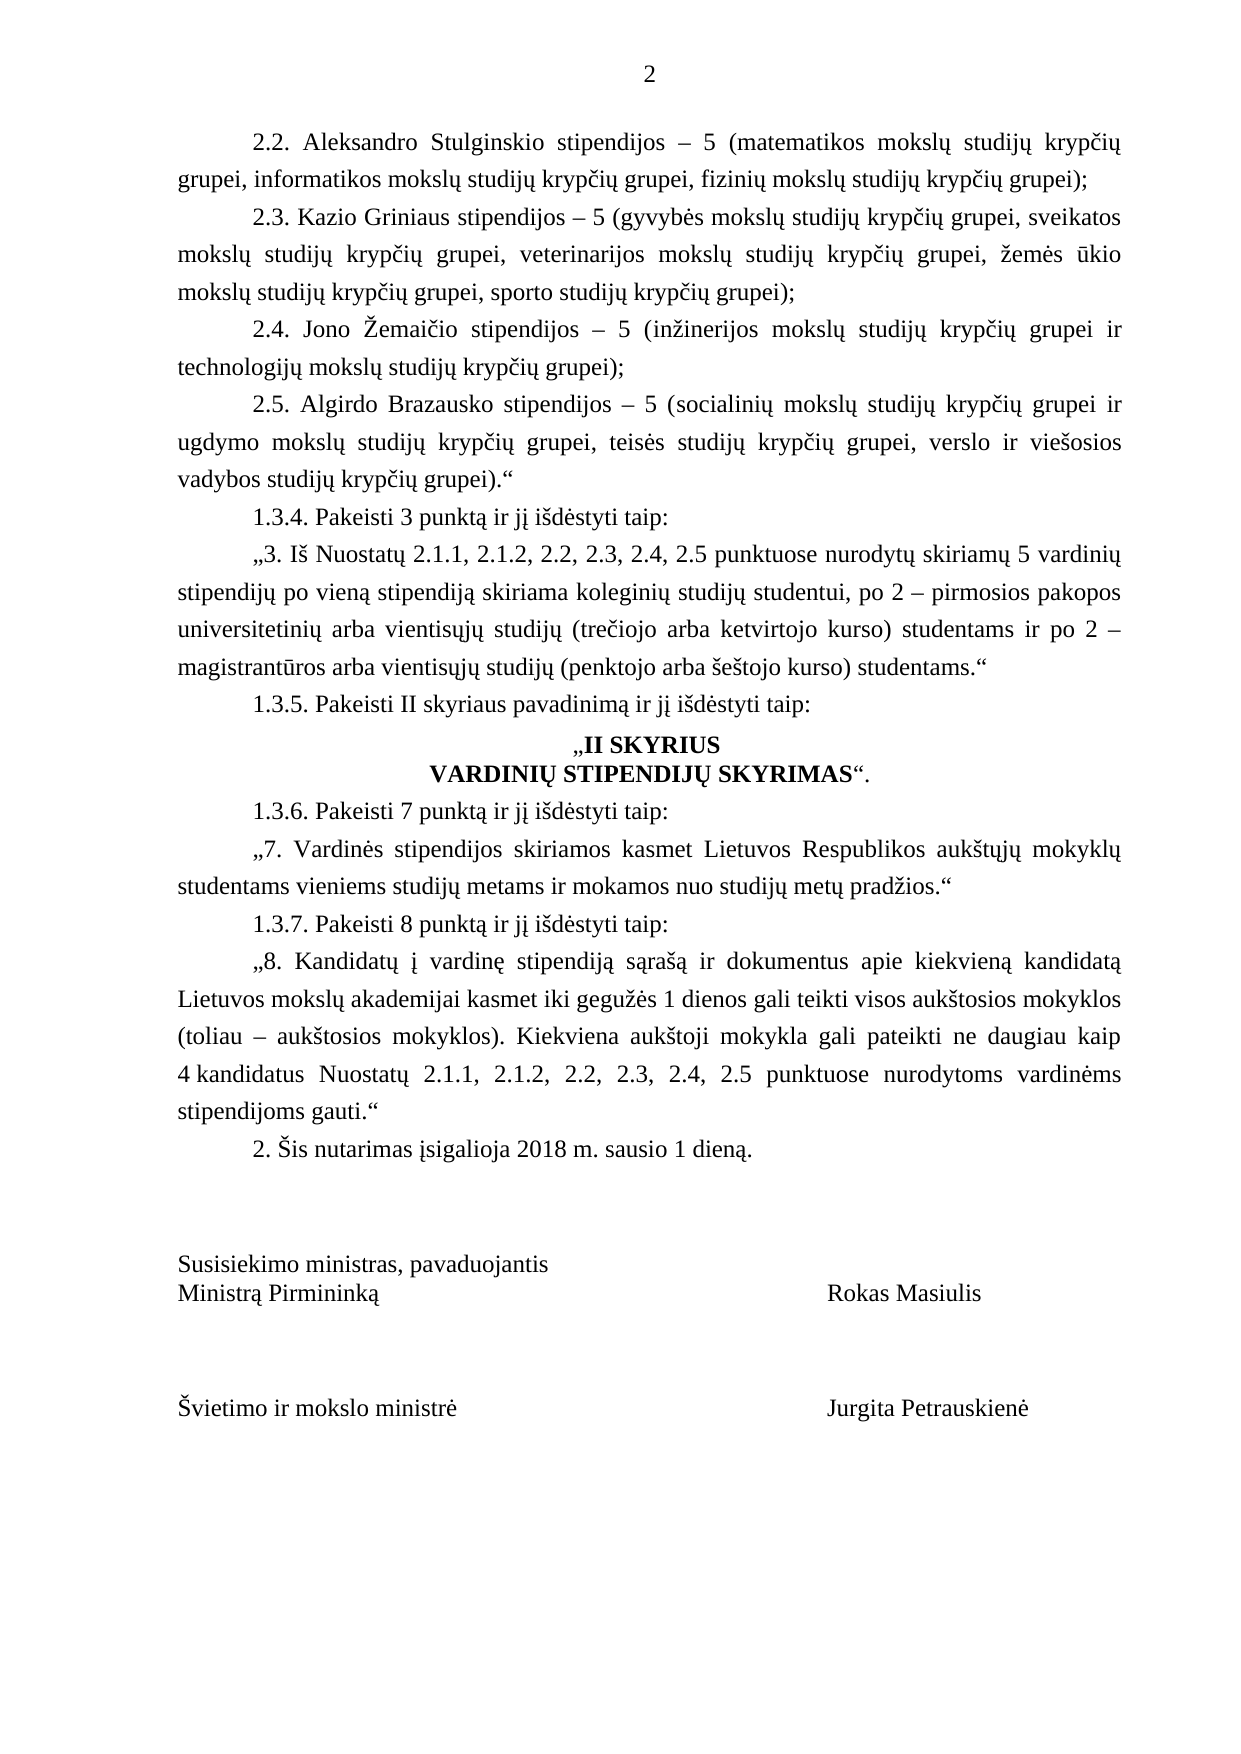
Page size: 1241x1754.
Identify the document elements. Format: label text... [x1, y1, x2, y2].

text 1.3.6. Pakeisti 7 punktą ir jį išdėstyti taip: [177, 788, 1122, 825]
text 2. Šis nutarimas įsigalioja 2018 m. sausio 1 dieną. [177, 1125, 1122, 1163]
text 2.4. Jono Žemaičio stipendijos – 5 (inžinerijos mokslų studijų krypčių grupei ir technologijų mokslų studijų krypčių grupei); [177, 306, 1122, 381]
text 2.3. Kazio Griniaus stipendijos – 5 (gyvybės mokslų studijų krypčių grupei, sveikatos mokslų studijų krypčių grupei, veterinarijos mokslų studijų krypčių grupei, žemės ūkio mokslų studijų krypčių grupei, sporto studijų krypčių grupei); [177, 193, 1122, 306]
text „II SKYRIUS [177, 730, 1122, 759]
text „8. Kandidatų į vardinę stipendiją sąrašą ir dokumentus apie kiekvieną kandidatą Lietuvos mokslų akademijai kasmet iki gegužės 1 dienos gali teikti visos aukštosios mokyklos (toliau – aukštosios mokyklos). Kiekviena aukštoji mokykla gali pateikti ne daugiau kaip 4 kandidatus Nuostatų 2.1.1, 2.1.2, 2.2, 2.3, 2.4, 2.5 punktuose nurodytoms vardinėms stipendijoms gauti.“ [177, 938, 1122, 1125]
text „7. Vardinės stipendijos skiriamos kasmet Lietuvos Respublikos aukštųjų mokyklų studentams vieniems studijų metams ir mokamos nuo studijų metų pradžios.“ [177, 825, 1122, 900]
text 2.5. Algirdo Brazausko stipendijos – 5 (socialinių mokslų studijų krypčių grupei ir ugdymo mokslų studijų krypčių grupei, teisės studijų krypčių grupei, verslo ir viešosios vadybos studijų krypčių grupei).“ [177, 381, 1122, 493]
text „3. Iš Nuostatų 2.1.1, 2.1.2, 2.2, 2.3, 2.4, 2.5 punktuose nurodytų skiriamų 5 vardinių stipendijų po vieną stipendiją skiriama koleginių studijų studentui, po 2 – pirmosios pakopos universitetinių arba vientisųjų studijų (trečiojo arba ketvirtojo kurso) studentams ir po 2 – magistrantūros arba vientisųjų studijų (penktojo arba šeštojo kurso) studentams.“ [177, 531, 1122, 681]
text Susisiekimo ministras, pavaduojantis [177, 1249, 1122, 1278]
text VARDINIŲ STIPENDIJŲ SKYRIMAS“. [177, 759, 1122, 788]
text Švietimo ir mokslo ministrė Jurgita Petrauskienė [177, 1393, 1122, 1421]
text 1.3.4. Pakeisti 3 punktą ir jį išdėstyti taip: [177, 493, 1122, 531]
text 1.3.7. Pakeisti 8 punktą ir jį išdėstyti taip: [177, 900, 1122, 938]
text Ministrą Pirmininką Rokas Masiulis [177, 1278, 1122, 1306]
text 2.2. Aleksandro Stulginskio stipendijos – 5 (matematikos mokslų studijų krypčių grupei, informatikos mokslų studijų krypčių grupei, fizinių mokslų studijų krypčių grupei); [177, 118, 1122, 193]
text 1.3.5. Pakeisti II skyriaus pavadinimą ir jį išdėstyti taip: [177, 681, 1122, 718]
